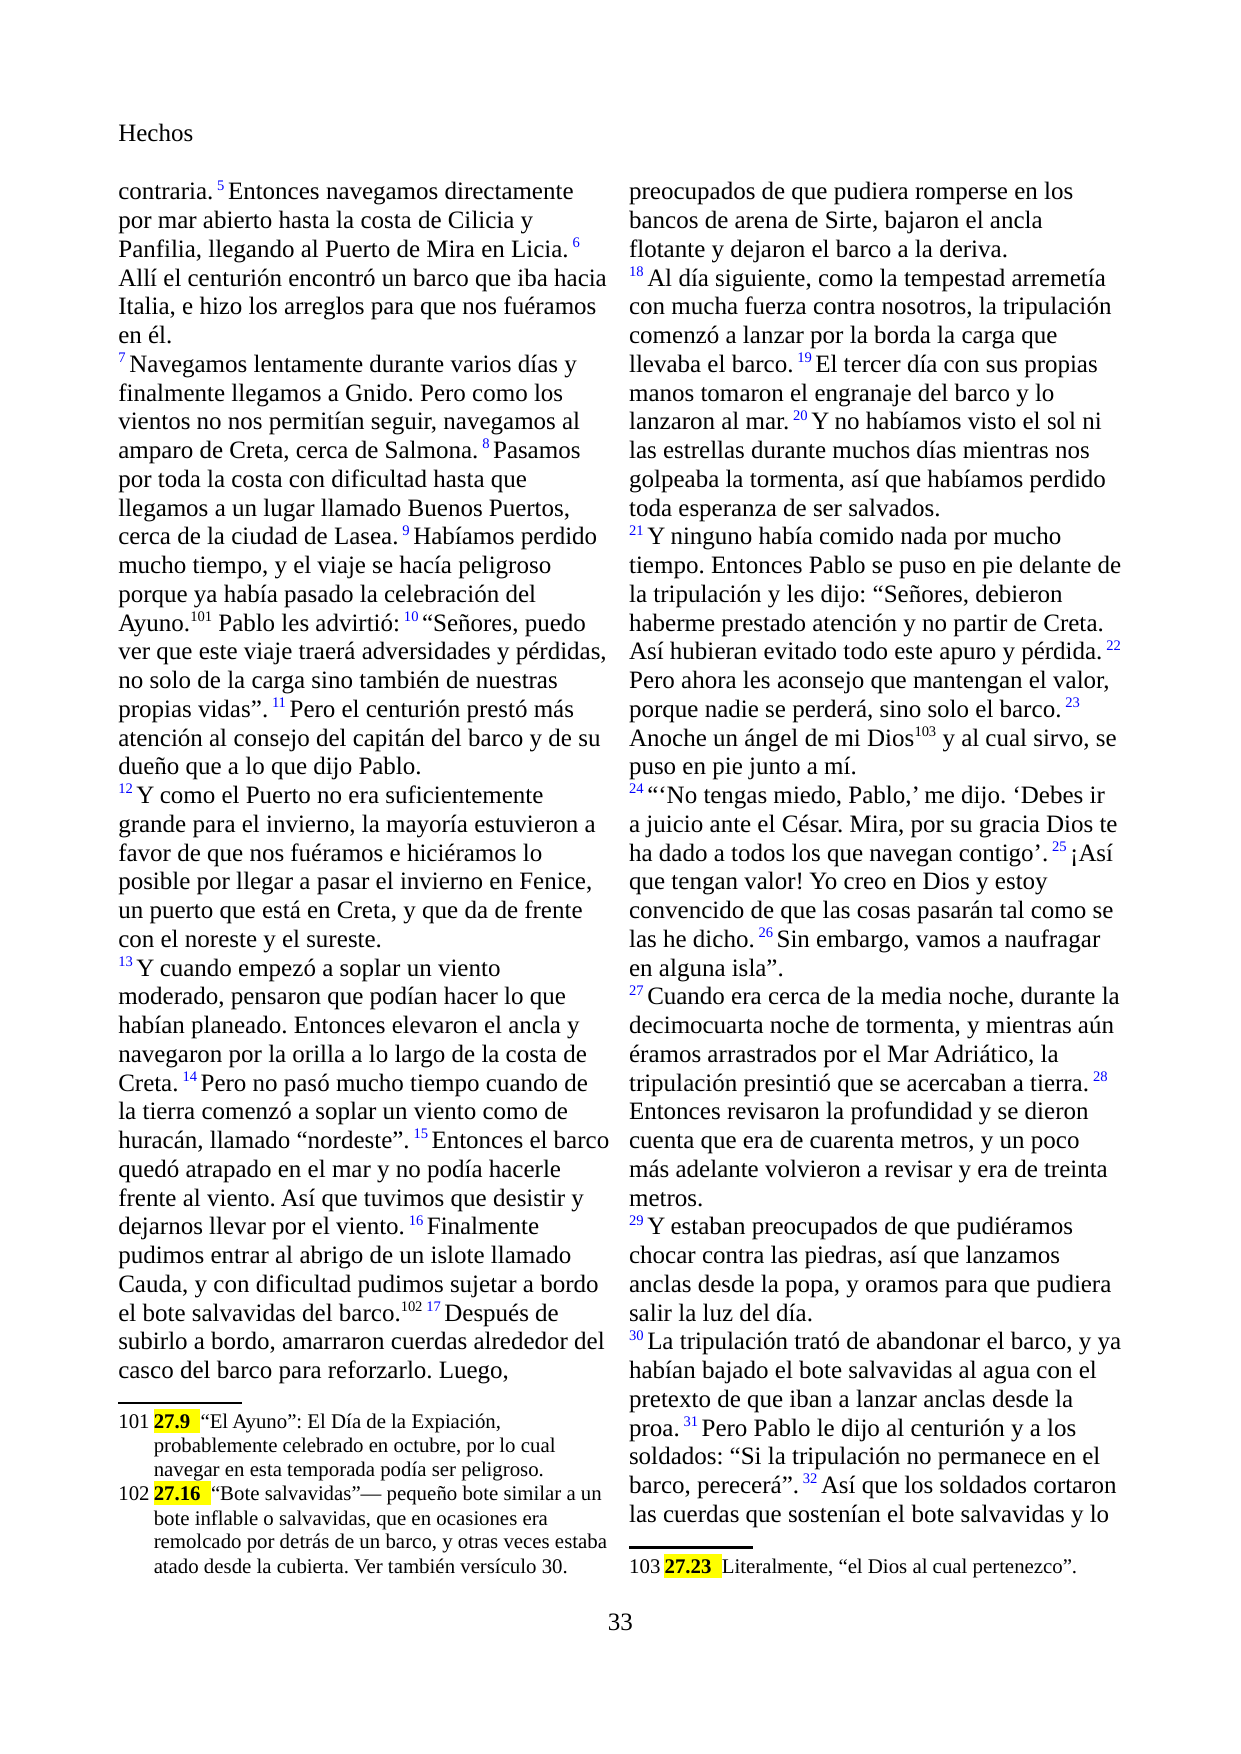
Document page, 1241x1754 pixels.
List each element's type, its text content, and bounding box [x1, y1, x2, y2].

text 27.23 Literalmente, “el Dios al cual pertenezco”. [629, 1553, 1122, 1578]
text 27.16 “Bote salvavidas”— pequeño bote similar a un bote inflable o salvavidas, que en ocasiones era remolcado por detrás de un barco, y otras veces estaba atado desde la cubierta. Ver también versículo 30. [118, 1481, 611, 1578]
text 18 Al día siguiente, como la tempestad arremetía con mucha fuerza contra nosotros, la tripulación comenzó a lanzar por la borda la carga que llevaba el barco. 19 El tercer día con sus propias manos tomaron el engranaje del barco y lo lanzaron al mar. 20 Y no habíamos visto el sol ni las estrellas durante muchos días mientras nos golpeaba la tormenta, así que habíamos perdido toda esperanza de ser salvados. [629, 263, 1122, 521]
text 13 Y cuando empezó a soplar un viento moderado, pensaron que podían hacer lo que habían planeado. Entonces elevaron el ancla y navegaron por la orilla a lo largo de la costa de Creta. 14 Pero no pasó mucho tiempo cuando de la tierra comenzó a soplar un viento como de huracán, llamado “nordeste”. 15 Entonces el barco quedó atrapado en el mar y no podía hacerle frente al viento. Así que tuvimos que desistir y dejarnos llevar por el viento. 16 Finalmente pudimos entrar al abrigo de un islote llamado Cauda, y con dificultad pudimos sujetar a bordo el bote salvavidas del barco. 17 Después de subirlo a bordo, amarraron cuerdas alrededor del casco del barco para reforzarlo. Luego, [118, 953, 611, 1384]
text 12 Y como el Puerto no era suficientemente grande para el invierno, la mayoría estuvieron a favor de que nos fuéramos e hiciéramos lo posible por llegar a pasar el invierno en Fenice, un puerto que está en Creta, y que da de frente con el noreste y el sureste. [118, 780, 611, 953]
text 24 “‘No tengas miedo, Pablo,’ me dijo. ‘Debes ir a juicio ante el César. Mira, por su gracia Dios te ha dado a todos los que navegan contigo’. 25 ¡Así que tengan valor! Yo creo en Dios y estoy convencido de que las cosas pasarán tal como se las he dicho. 26 Sin embargo, vamos a naufragar en alguna isla”. [629, 780, 1122, 981]
text 21 Y ninguno había comido nada por mucho tiempo. Entonces Pablo se puso en pie delante de la tripulación y les dijo: “Señores, debieron haberme prestado atención y no partir de Creta. Así hubieran evitado todo este apuro y pérdida. 22 Pero ahora les aconsejo que mantengan el valor, porque nadie se perderá, sino solo el barco. 23 Anoche un ángel de mi Dios y al cual sirvo, se puso en pie junto a mí. [629, 521, 1122, 780]
text 30 La tripulación trató de abandonar el barco, y ya habían bajado el bote salvavidas al agua con el pretexto de que iban a lanzar anclas desde la proa. 31 Pero Pablo le dijo al centurión y a los soldados: “Si la tripulación no permanece en el barco, perecerá”. 32 Así que los soldados cortaron las cuerdas que sostenían el bote salvavidas y lo [629, 1326, 1122, 1528]
text contraria. 5 Entonces navegamos directamente por mar abierto hasta la costa de Cilicia y Panfilia, llegando al Puerto de Mira en Licia. 6 Allí el centurión encontró un barco que iba hacia Italia, e hizo los arreglos para que nos fuéramos en él. [118, 176, 611, 349]
text 7 Navegamos lentamente durante varios días y finalmente llegamos a Gnido. Pero como los vientos no nos permitían seguir, navegamos al amparo de Creta, cerca de Salmona. 8 Pasamos por toda la costa con dificultad hasta que llegamos a un lugar llamado Buenos Puertos, cerca de la ciudad de Lasea. 9 Habíamos perdido mucho tiempo, y el viaje se hacía peligroso porque ya había pasado la celebración del Ayuno. Pablo les advirtió: 10 “Señores, puedo ver que este viaje traerá adversidades y pérdidas, no solo de la carga sino también de nuestras propias vidas”. 11 Pero el centurión prestó más atención al consejo del capitán del barco y de su dueño que a lo que dijo Pablo. [118, 349, 611, 780]
text 29 Y estaban preocupados de que pudiéramos chocar contra las piedras, así que lanzamos anclas desde la popa, y oramos para que pudiera salir la luz del día. [629, 1211, 1122, 1326]
text 27 Cuando era cerca de la media noche, durante la decimocuarta noche de tormenta, y mientras aún éramos arrastrados por el Mar Adriático, la tripulación presintió que se acercaban a tierra. 28 Entonces revisaron la profundidad y se dieron cuenta que era de cuarenta metros, y un poco más adelante volvieron a revisar y era de treinta metros. [629, 981, 1122, 1211]
text preocupados de que pudiera romperse en los bancos de arena de Sirte, bajaron el ancla flotante y dejaron el barco a la deriva. [629, 176, 1122, 263]
text 27.9 “El Ayuno”: El Día de la Expiación, probablemente celebrado en octubre, por lo cual navegar en esta temporada podía ser peligroso. [118, 1409, 611, 1481]
